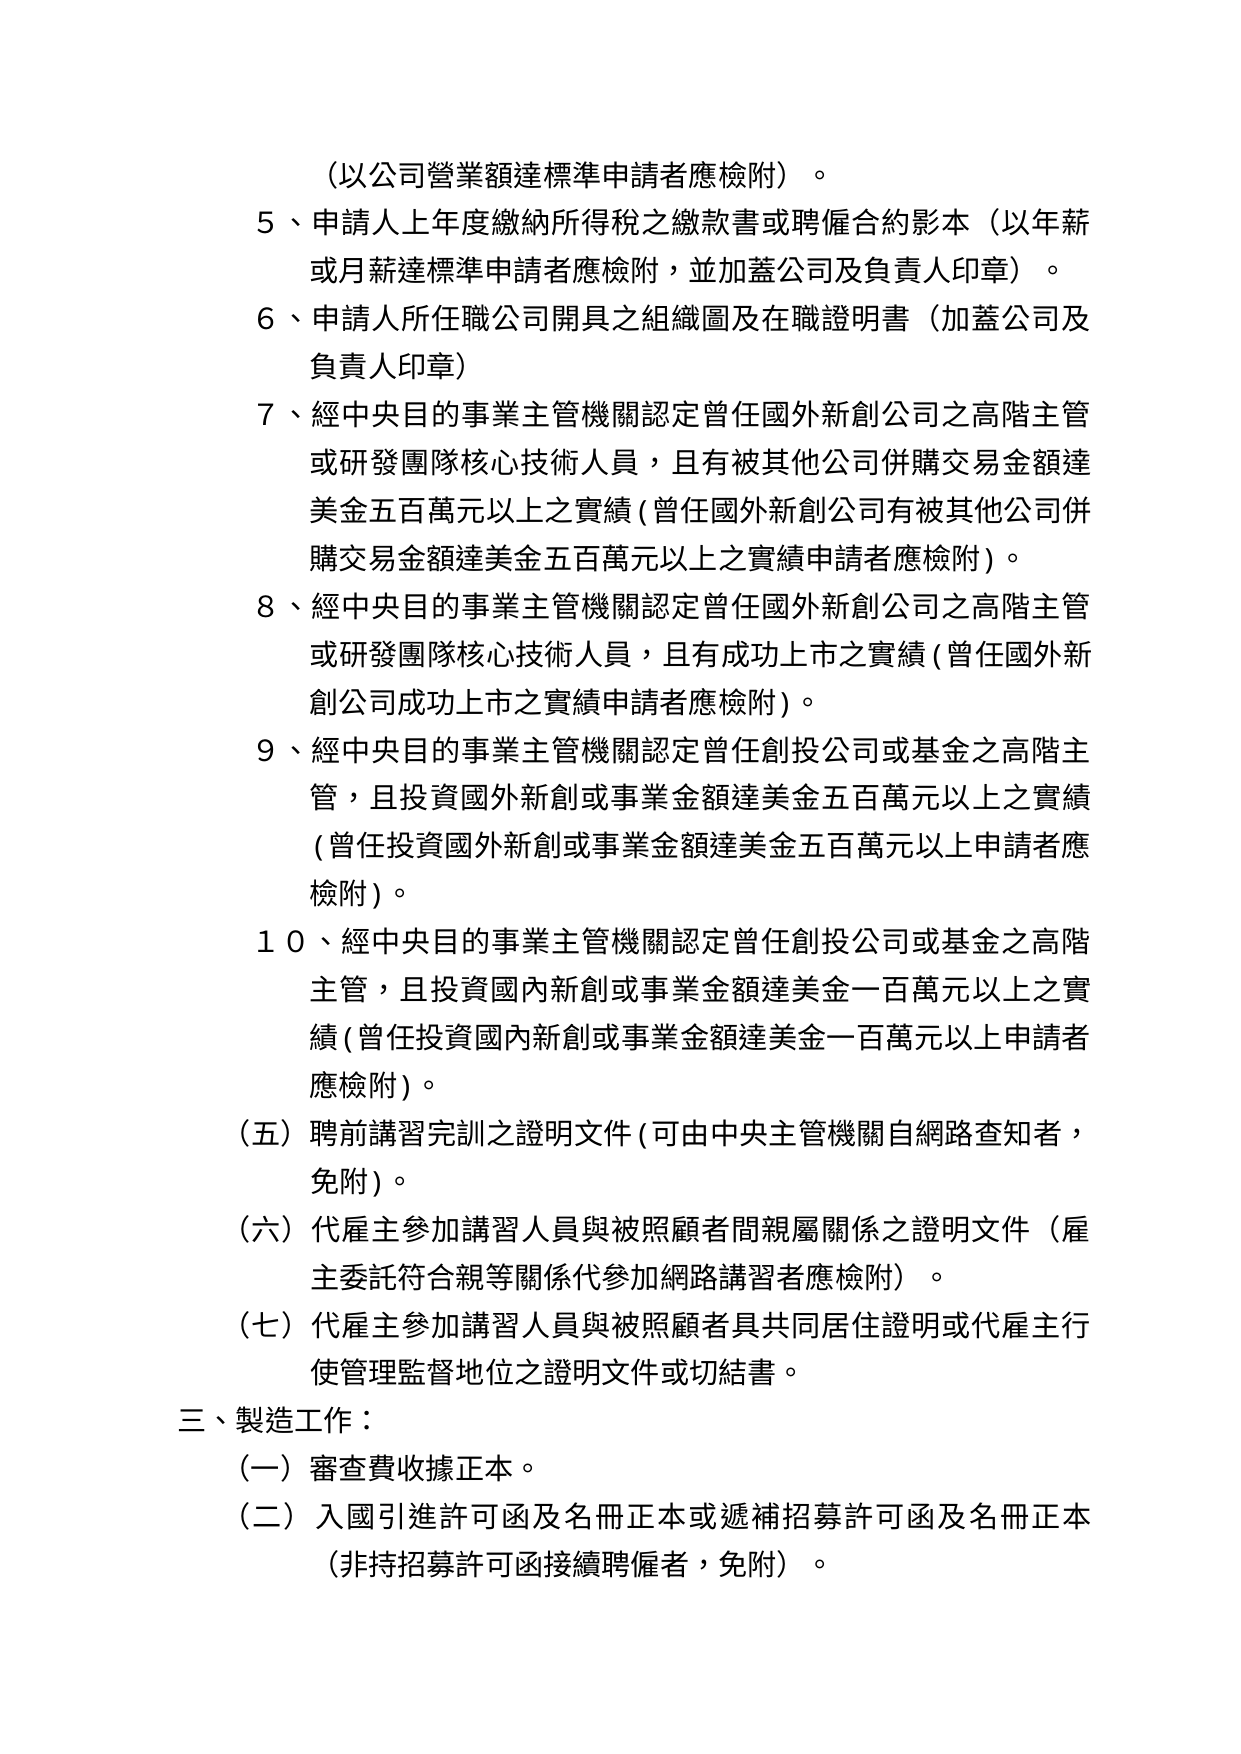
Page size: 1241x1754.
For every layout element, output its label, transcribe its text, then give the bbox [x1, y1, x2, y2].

text ７、經中央目的事業主管機關認定曾任國外新創公司之高階主管或研發團隊核心技術人員，且有被其他公司併購交易金額達美金五百萬元以上之實績(曾任國外新創公司有被其他公司併購交易金額達美金五百萬元以上之實績申請者應檢附)。 [251, 387, 1092, 579]
text （七）代雇主參加講習人員與被照顧者具共同居住證明或代雇主行使管理監督地位之證明文件或切結書。 [221, 1298, 1092, 1393]
text １０、經中央目的事業主管機關認定曾任創投公司或基金之高階主管，且投資國內新創或事業金額達美金一百萬元以上之實績(曾任投資國內新創或事業金額達美金一百萬元以上申請者應檢附)。 [251, 914, 1092, 1106]
text （六）代雇主參加講習人員與被照顧者間親屬關係之證明文件（雇主委託符合親等關係代參加網路講習者應檢附）。 [221, 1202, 1092, 1298]
text ５、申請人上年度繳納所得稅之繳款書或聘僱合約影本（以年薪或月薪達標準申請者應檢附，並加蓋公司及負責人印章）。 [251, 196, 1092, 291]
text （五）聘前講習完訓之證明文件(可由中央主管機關自網路查知者，免附)。 [221, 1106, 1092, 1202]
text （一）審查費收據正本。 [221, 1441, 1092, 1489]
text ９、經中央目的事業主管機關認定曾任創投公司或基金之高階主管，且投資國外新創或事業金額達美金五百萬元以上之實績(曾任投資國外新創或事業金額達美金五百萬元以上申請者應檢附)。 [251, 723, 1092, 914]
text （以公司營業額達標準申請者應檢附）。 [251, 148, 1092, 196]
text ６、申請人所任職公司開具之組織圖及在職證明書（加蓋公司及負責人印章） [251, 291, 1092, 387]
text ８、經中央目的事業主管機關認定曾任國外新創公司之高階主管或研發團隊核心技術人員，且有成功上市之實績(曾任國外新創公司成功上市之實績申請者應檢附)。 [251, 579, 1092, 723]
text （二）入國引進許可函及名冊正本或遞補招募許可函及名冊正本（非持招募許可函接續聘僱者，免附）。 [221, 1489, 1092, 1585]
text 三、製造工作： [177, 1393, 1092, 1441]
